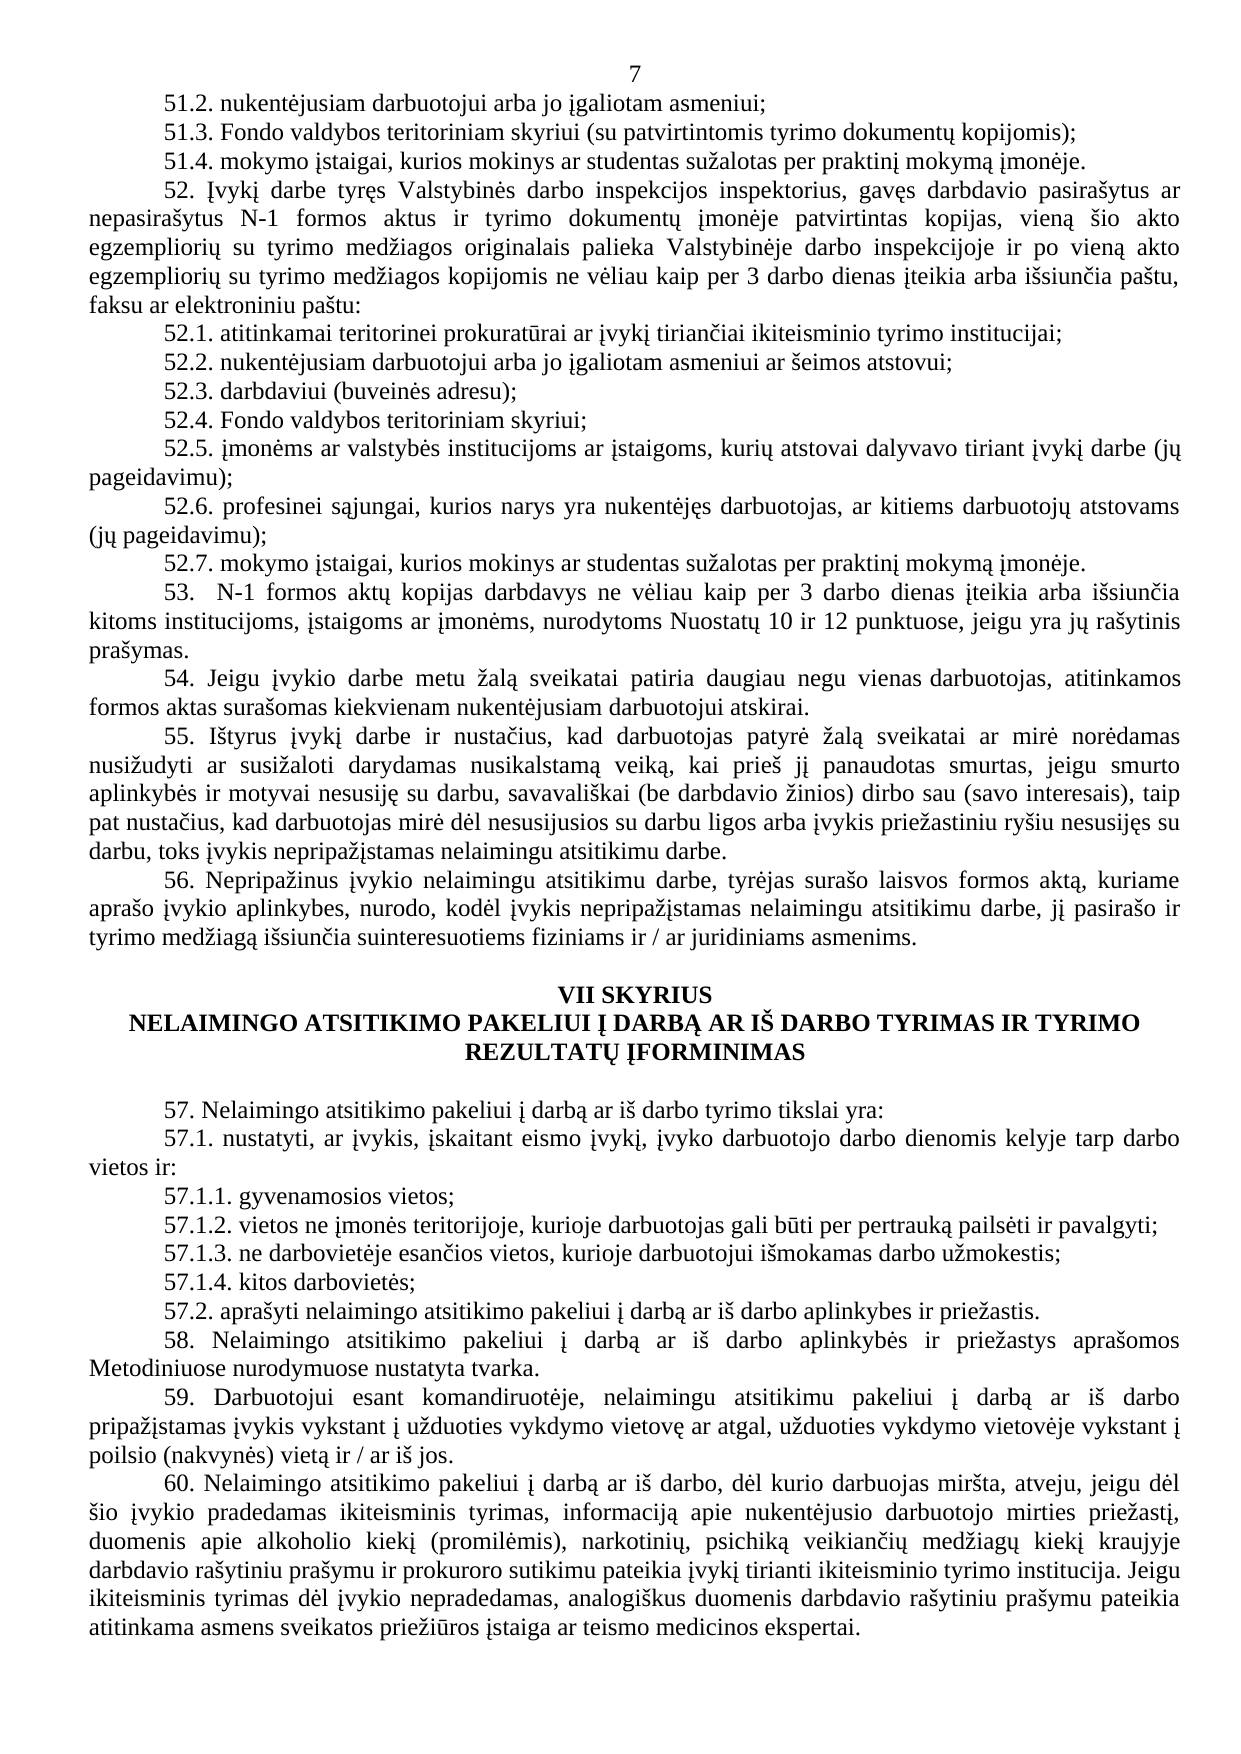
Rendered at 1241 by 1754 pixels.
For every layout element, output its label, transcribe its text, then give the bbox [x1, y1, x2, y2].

text 52.6. profesinei sąjungai, kurios narys yra nukentėjęs darbuotojas, ar kitiems darbuotojų atstovams (jų pageidavimu); [89, 491, 1181, 548]
text 57.1.2. vietos ne įmonės teritorijoje, kurioje darbuotojas gali būti per pertrauką pailsėti ir pavalgyti; [89, 1210, 1181, 1238]
text 57. Nelaimingo atsitikimo pakeliui į darbą ar iš darbo tyrimo tikslai yra: [89, 1095, 1181, 1123]
text 55. Ištyrus įvykį darbe ir nustačius, kad darbuotojas patyrė žalą sveikatai ar mirė norėdamas nusižudyti ar susižaloti darydamas nusikalstamą veiką, kai prieš jį panaudotas smurtas, jeigu smurto aplinkybės ir motyvai nesusiję su darbu, savavališkai (be darbdavio žinios) dirbo sau (savo interesais), taip pat nustačius, kad darbuotojas mirė dėl nesusijusios su darbu ligos arba įvykis priežastiniu ryšiu nesusijęs su darbu, toks įvykis nepripažįstamas nelaimingu atsitikimu darbe. [89, 721, 1181, 865]
text NELAIMINGO ATSITIKIMO PAKELIUI Į DARBĄ AR IŠ DARBO TYRIMAS IR TYRIMO REZULTATŲ ĮFORMINIMAS [89, 1008, 1181, 1066]
text 52. Įvykį darbe tyręs Valstybinės darbo inspekcijos inspektorius, gavęs darbdavio pasirašytus ar nepasirašytus N-1 formos aktus ir tyrimo dokumentų įmonėje patvirtintas kopijas, vieną šio akto egzempliorių su tyrimo medžiagos originalais palieka Valstybinėje darbo inspekcijoje ir po vieną akto egzempliorių su tyrimo medžiagos kopijomis ne vėliau kaip per 3 darbo dienas įteikia arba išsiunčia paštu, faksu ar elektroniniu paštu: [89, 175, 1181, 318]
text 52.3. darbdaviui (buveinės adresu); [89, 376, 1181, 405]
text 52.1. atitinkamai teritorinei prokuratūrai ar įvykį tiriančiai ikiteisminio tyrimo institucijai; [89, 318, 1181, 347]
text 52.5. įmonėms ar valstybės institucijoms ar įstaigoms, kurių atstovai dalyvavo tiriant įvykį darbe (jų pageidavimu); [89, 433, 1181, 491]
text 57.2. aprašyti nelaimingo atsitikimo pakeliui į darbą ar iš darbo aplinkybes ir priežastis. [89, 1296, 1181, 1325]
text 52.2. nukentėjusiam darbuotojui arba jo įgaliotam asmeniui ar šeimos atstovui; [89, 347, 1181, 376]
text 51.3. Fondo valdybos teritoriniam skyriui (su patvirtintomis tyrimo dokumentų kopijomis); [89, 117, 1181, 146]
text 56. Nepripažinus įvykio nelaimingu atsitikimu darbe, tyrėjas surašo laisvos formos aktą, kuriame aprašo įvykio aplinkybes, nurodo, kodėl įvykis nepripažįstamas nelaimingu atsitikimu darbe, jį pasirašo ir tyrimo medžiagą išsiunčia suinteresuotiems fiziniams ir / ar juridiniams asmenims. [89, 865, 1181, 951]
text 51.4. mokymo įstaigai, kurios mokinys ar studentas sužalotas per praktinį mokymą įmonėje. [89, 146, 1181, 175]
text 58. Nelaimingo atsitikimo pakeliui į darbą ar iš darbo aplinkybės ir priežastys aprašomos Metodiniuose nurodymuose nustatyta tvarka. [89, 1325, 1181, 1382]
text 60. Nelaimingo atsitikimo pakeliui į darbą ar iš darbo, dėl kurio darbuojas miršta, atveju, jeigu dėl šio įvykio pradedamas ikiteisminis tyrimas, informaciją apie nukentėjusio darbuotojo mirties priežastį, duomenis apie alkoholio kiekį (promilėmis), narkotinių, psichiką veikiančių medžiagų kiekį kraujyje darbdavio rašytiniu prašymu ir prokuroro sutikimu pateikia įvykį tirianti ikiteisminio tyrimo institucija. Jeigu ikiteisminis tyrimas dėl įvykio nepradedamas, analogiškus duomenis darbdavio rašytiniu prašymu pateikia atitinkama asmens sveikatos priežiūros įstaiga ar teismo medicinos ekspertai. [89, 1468, 1181, 1641]
text 53. N-1 formos aktų kopijas darbdavys ne vėliau kaip per 3 darbo dienas įteikia arba išsiunčia kitoms institucijoms, įstaigoms ar įmonėms, nurodytoms Nuostatų 10 ir 12 punktuose, jeigu yra jų rašytinis prašymas. [89, 577, 1181, 663]
text 57.1.3. ne darbovietėje esančios vietos, kurioje darbuotojui išmokamas darbo užmokestis; [89, 1238, 1181, 1267]
text 52.4. Fondo valdybos teritoriniam skyriui; [89, 405, 1181, 433]
text VII SKYRIUS [89, 980, 1181, 1008]
text 59. Darbuotojui esant komandiruotėje, nelaimingu atsitikimu pakeliui į darbą ar iš darbo pripažįstamas įvykis vykstant į užduoties vykdymo vietovę ar atgal, užduoties vykdymo vietovėje vykstant į poilsio (nakvynės) vietą ir / ar iš jos. [89, 1382, 1181, 1468]
text 54. Jeigu įvykio darbe metu žalą sveikatai patiria daugiau negu vienas darbuotojas, atitinkamos formos aktas surašomas kiekvienam nukentėjusiam darbuotojui atskirai. [89, 663, 1181, 721]
text 52.7. mokymo įstaigai, kurios mokinys ar studentas sužalotas per praktinį mokymą įmonėje. [89, 548, 1181, 577]
text 51.2. nukentėjusiam darbuotojui arba jo įgaliotam asmeniui; [89, 88, 1181, 117]
text 57.1.1. gyvenamosios vietos; [89, 1181, 1181, 1210]
text 57.1. nustatyti, ar įvykis, įskaitant eismo įvykį, įvyko darbuotojo darbo dienomis kelyje tarp darbo vietos ir: [89, 1123, 1181, 1181]
text 57.1.4. kitos darbovietės; [89, 1267, 1181, 1296]
